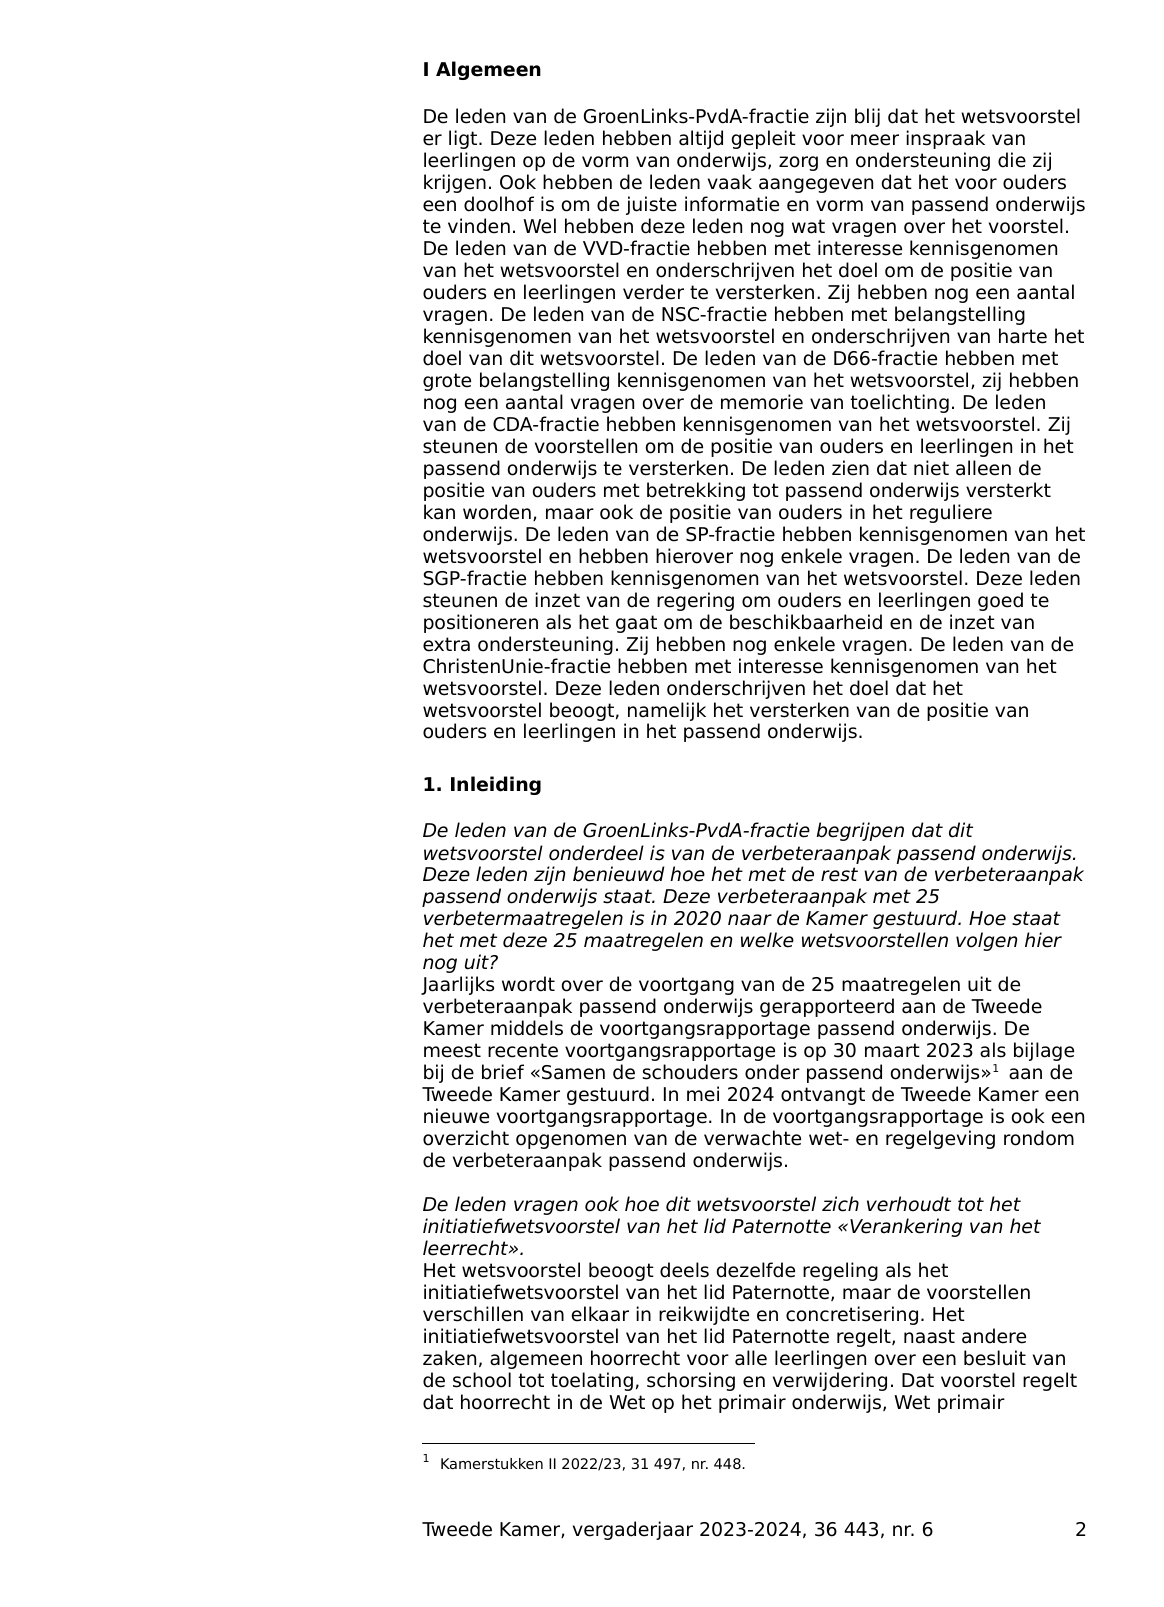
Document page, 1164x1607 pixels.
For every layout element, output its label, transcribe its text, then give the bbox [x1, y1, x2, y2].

text De leden van de GroenLinks-PvdA-fractie begrijpen dat dit wetsvoorstel onderdeel is van de verbeteraanpak passend onderwijs. Deze leden zijn benieuwd hoe het met de rest van de verbeteraanpak passend onderwijs staat. Deze verbeteraanpak met 25 verbetermaatregelen is in 2020 naar de Kamer gestuurd. Hoe staat het met deze 25 maatregelen en welke wetsvoorstellen volgen hier nog uit? [422, 820, 1087, 974]
text De leden van de GroenLinks-PvdA-fractie zijn blij dat het wetsvoorstel er ligt. Deze leden hebben altijd gepleit voor meer inspraak van leerlingen op de vorm van onderwijs, zorg en ondersteuning die zij krijgen. Ook hebben de leden vaak aangegeven dat het voor ouders een doolhof is om de juiste informatie en vorm van passend onderwijs te vinden. Wel hebben deze leden nog wat vragen over het voorstel. De leden van de VVD-fractie hebben met interesse kennisgenomen van het wetsvoorstel en onderschrijven het doel om de positie van ouders en leerlingen verder te versterken. Zij hebben nog een aantal vragen. De leden van de NSC-fractie hebben met belangstelling kennisgenomen van het wetsvoorstel en onderschrijven van harte het doel van dit wetsvoorstel. De leden van de D66-fractie hebben met grote belangstelling kennisgenomen van het wetsvoorstel, zij hebben nog een aantal vragen over de memorie van toelichting. De leden van de CDA-fractie hebben kennisgenomen van het wetsvoorstel. Zij steunen de voorstellen om de positie van ouders en leerlingen in het passend onderwijs te versterken. De leden zien dat niet alleen de positie van ouders met betrekking tot passend onderwijs versterkt kan worden, maar ook de positie van ouders in het reguliere onderwijs. De leden van de SP-fractie hebben kennisgenomen van het wetsvoorstel en hebben hierover nog enkele vragen. De leden van de SGP-fractie hebben kennisgenomen van het wetsvoorstel. Deze leden steunen de inzet van de regering om ouders en leerlingen goed te positioneren als het gaat om de beschikbaarheid en de inzet van extra ondersteuning. Zij hebben nog enkele vragen. De leden van de ChristenUnie-fractie hebben met interesse kennisgenomen van het wetsvoorstel. Deze leden onderschrijven het doel dat het wetsvoorstel beoogt, namelijk het versterken van de positie van ouders en leerlingen in het passend onderwijs. [422, 106, 1087, 743]
text Het wetsvoorstel beoogt deels dezelfde regeling als het initiatiefwetsvoorstel van het lid Paternotte, maar de voorstellen verschillen van elkaar in reikwijdte en concretisering. Het initiatiefwetsvoorstel van het lid Paternotte regelt, naast andere zaken, algemeen hoorrecht voor alle leerlingen over een besluit van de school tot toelating, schorsing en verwijdering. Dat voorstel regelt dat hoorrecht in de Wet op het primair onderwijs, Wet primair [422, 1260, 1087, 1414]
subtitle I Algemeen [422, 59, 1087, 81]
text Kamerstukken II 2022/23, 31 497, nr. 448. [422, 1452, 1087, 1474]
text Jaarlijks wordt over de voortgang van de 25 maatregelen uit de verbeteraanpak passend onderwijs gerapporteerd aan de Tweede Kamer middels de voortgangsrapportage passend onderwijs. De meest recente voortgangsrapportage is op 30 maart 2023 als bijlage bij de brief «Samen de schouders onder passend onderwijs» aan de Tweede Kamer gestuurd. In mei 2024 ontvangt de Tweede Kamer een nieuwe voortgangsrapportage. In de voortgangsrapportage is ook een overzicht opgenomen van de verwachte wet- en regelgeving rondom de verbeteraanpak passend onderwijs. [422, 974, 1087, 1172]
subtitle 1. Inleiding [422, 773, 1087, 795]
text De leden vragen ook hoe dit wetsvoorstel zich verhoudt tot het initiatiefwetsvoorstel van het lid Paternotte «Verankering van het leerrecht». [422, 1194, 1087, 1260]
